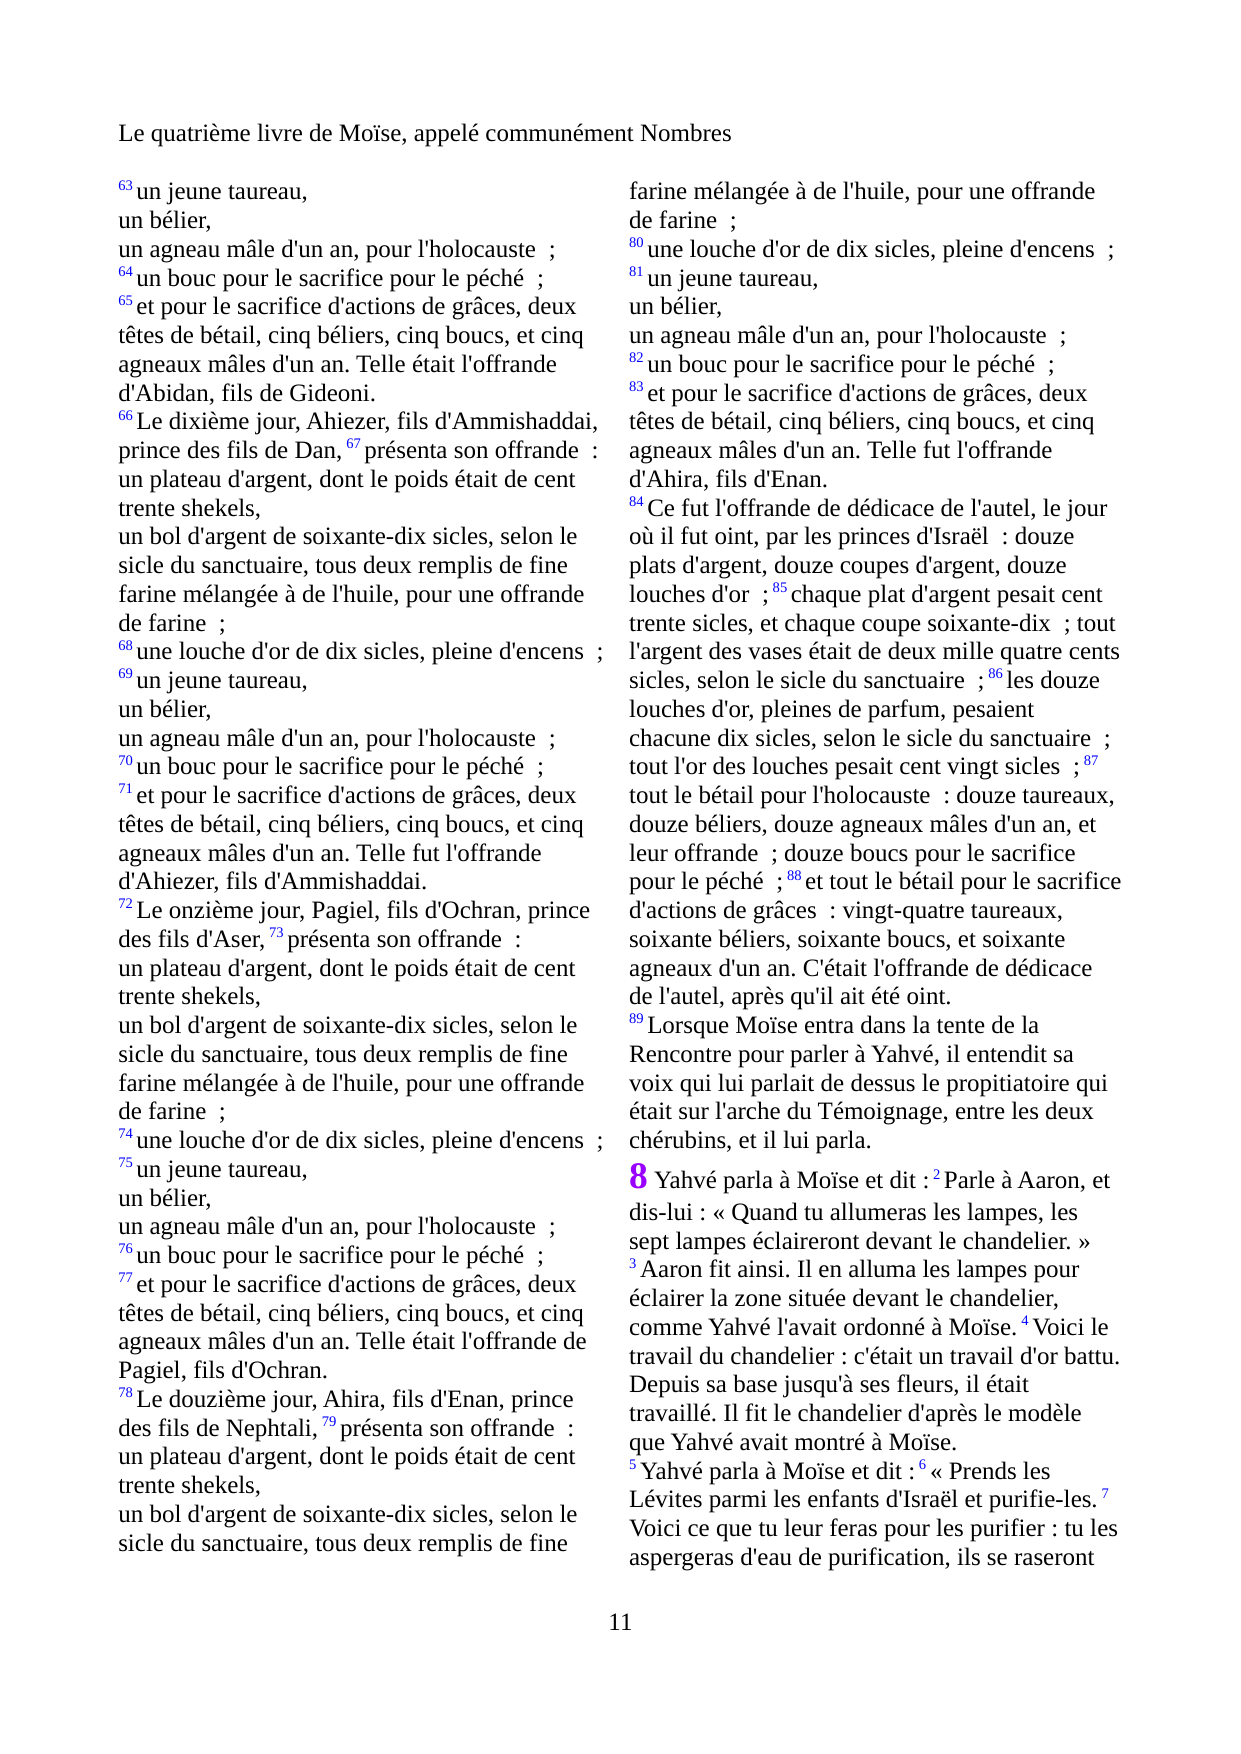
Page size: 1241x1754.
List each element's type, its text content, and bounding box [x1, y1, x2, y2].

text un bol d'argent de soixante-dix sicles, selon le sicle du sanctuaire, tous deux remplis de fine farine mélangée à de l'huile, pour une offrande de farine ; [118, 521, 611, 636]
text 71 et pour le sacrifice d'actions de grâces, deux têtes de bétail, cinq béliers, cinq boucs, et cinq agneaux mâles d'un an. Telle fut l'offrande d'Ahiezer, fils d'Ammishaddai. [118, 780, 611, 895]
text un plateau d'argent, dont le poids était de cent trente shekels, [118, 953, 611, 1010]
text 72 Le onzième jour, Pagiel, fils d'Ochran, prince des fils d'Aser, 73 présenta son offrande : [118, 895, 611, 953]
text 68 une louche d'or de dix sicles, pleine d'encens ; [118, 636, 611, 665]
text un bélier, [118, 1183, 611, 1211]
text 75 un jeune taureau, [118, 1154, 611, 1183]
text 3 Aaron fit ainsi. Il en alluma les lampes pour éclairer la zone située devant le chandelier, comme Yahvé l'avait ordonné à Moïse. 4 Voici le travail du chandelier : c'était un travail d'or battu. Depuis sa base jusqu'à ses fleurs, il était travaillé. Il fit le chandelier d'après le modèle que Yahvé avait montré à Moïse. [629, 1254, 1122, 1456]
text un bélier, [118, 694, 611, 723]
text 74 une louche d'or de dix sicles, pleine d'encens ; [118, 1125, 611, 1154]
text un agneau mâle d'un an, pour l'holocauste ; [629, 320, 1122, 349]
text 76 un bouc pour le sacrifice pour le péché ; [118, 1240, 611, 1269]
text un bélier, [118, 205, 611, 234]
text 65 et pour le sacrifice d'actions de grâces, deux têtes de bétail, cinq béliers, cinq boucs, et cinq agneaux mâles d'un an. Telle était l'offrande d'Abidan, fils de Gideoni. [118, 291, 611, 406]
text 8 Yahvé parla à Moïse et dit : 2 Parle à Aaron, et dis-lui : « Quand tu allumeras les lampes, les sept lampes éclaireront devant le chandelier. » [629, 1154, 1122, 1254]
text un bol d'argent de soixante-dix sicles, selon le sicle du sanctuaire, tous deux remplis de fine farine mélangée à de l'huile, pour une offrande de farine ; [118, 1010, 611, 1125]
text 63 un jeune taureau, [118, 176, 611, 205]
text 89 Lorsque Moïse entra dans la tente de la Rencontre pour parler à Yahvé, il entendit sa voix qui lui parlait de dessus le propitiatoire qui était sur l'arche du Témoignage, entre les deux chérubins, et il lui parla. [629, 1010, 1122, 1154]
text un bol d'argent de soixante-dix sicles, selon le sicle du sanctuaire, tous deux remplis de fine [118, 1499, 611, 1556]
text un agneau mâle d'un an, pour l'holocauste ; [118, 234, 611, 263]
text 64 un bouc pour le sacrifice pour le péché ; [118, 263, 611, 291]
text 81 un jeune taureau, [629, 263, 1122, 291]
text un agneau mâle d'un an, pour l'holocauste ; [118, 723, 611, 751]
text 5 Yahvé parla à Moïse et dit : 6 « Prends les Lévites parmi les enfants d'Israël et purifie-les. 7 Voici ce que tu leur feras pour les purifier : tu les aspergeras d'eau de purification, ils se raseront [629, 1456, 1122, 1571]
text farine mélangée à de l'huile, pour une offrande de farine ; [629, 176, 1122, 234]
text 80 une louche d'or de dix sicles, pleine d'encens ; [629, 234, 1122, 263]
text 69 un jeune taureau, [118, 665, 611, 694]
text 84 Ce fut l'offrande de dédicace de l'autel, le jour où il fut oint, par les princes d'Israël : douze plats d'argent, douze coupes d'argent, douze louches d'or ; 85 chaque plat d'argent pesait cent trente sicles, et chaque coupe soixante-dix ; tout l'argent des vases était de deux mille quatre cents sicles, selon le sicle du sanctuaire ; 86 les douze louches d'or, pleines de parfum, pesaient chacune dix sicles, selon le sicle du sanctuaire ; tout l'or des louches pesait cent vingt sicles ; 87 tout le bétail pour l'holocauste : douze taureaux, douze béliers, douze agneaux mâles d'un an, et leur offrande ; douze boucs pour le sacrifice pour le péché ; 88 et tout le bétail pour le sacrifice d'actions de grâces : vingt-quatre taureaux, soixante béliers, soixante boucs, et soixante agneaux d'un an. C'était l'offrande de dédicace de l'autel, après qu'il ait été oint. [629, 493, 1122, 1010]
text 78 Le douzième jour, Ahira, fils d'Enan, prince des fils de Nephtali, 79 présenta son offrande : [118, 1384, 611, 1441]
text un agneau mâle d'un an, pour l'holocauste ; [118, 1211, 611, 1240]
text un plateau d'argent, dont le poids était de cent trente shekels, [118, 464, 611, 521]
text 70 un bouc pour le sacrifice pour le péché ; [118, 751, 611, 780]
text 66 Le dixième jour, Ahiezer, fils d'Ammishaddai, prince des fils de Dan, 67 présenta son offrande : [118, 406, 611, 464]
text 82 un bouc pour le sacrifice pour le péché ; [629, 349, 1122, 378]
text 83 et pour le sacrifice d'actions de grâces, deux têtes de bétail, cinq béliers, cinq boucs, et cinq agneaux mâles d'un an. Telle fut l'offrande d'Ahira, fils d'Enan. [629, 378, 1122, 493]
text 77 et pour le sacrifice d'actions de grâces, deux têtes de bétail, cinq béliers, cinq boucs, et cinq agneaux mâles d'un an. Telle était l'offrande de Pagiel, fils d'Ochran. [118, 1269, 611, 1384]
text un bélier, [629, 291, 1122, 320]
text un plateau d'argent, dont le poids était de cent trente shekels, [118, 1441, 611, 1499]
